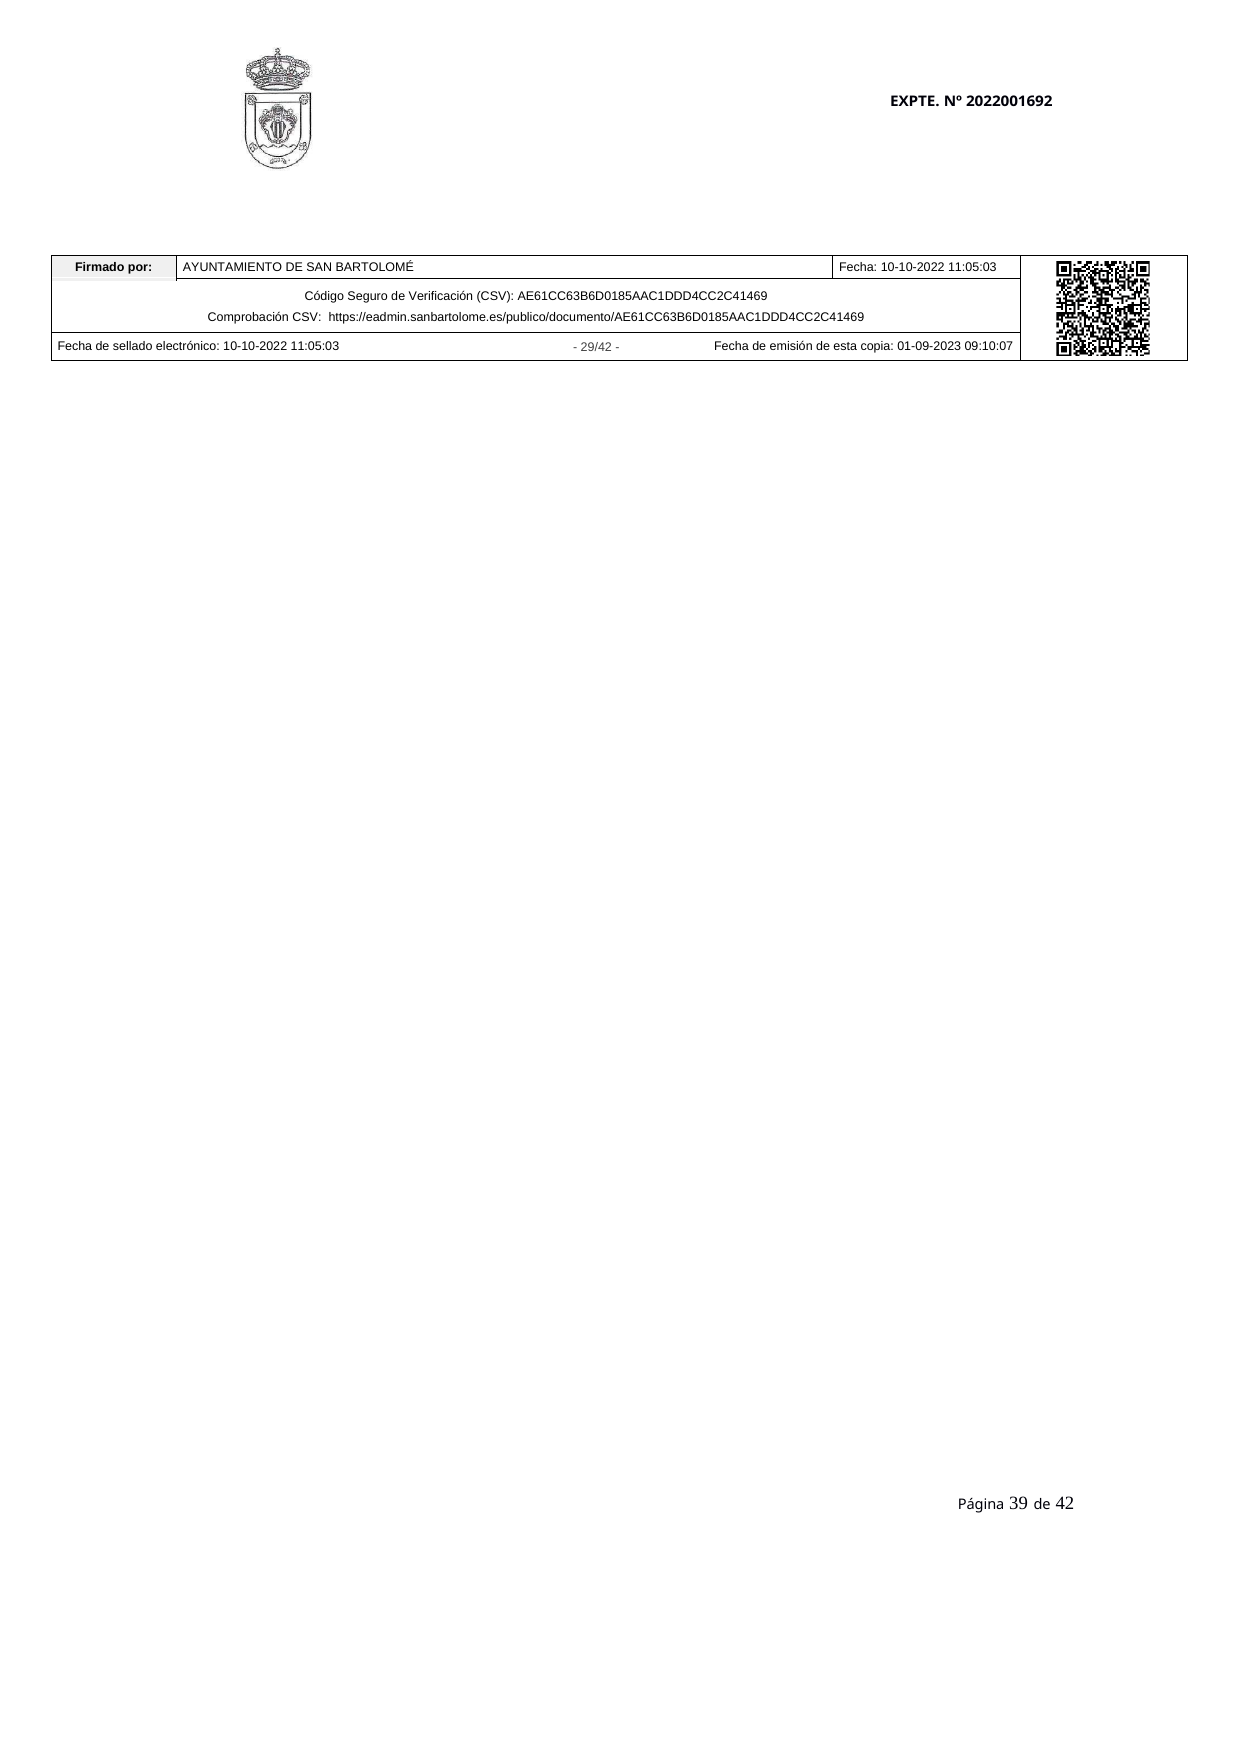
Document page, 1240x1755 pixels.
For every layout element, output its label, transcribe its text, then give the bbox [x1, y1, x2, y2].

table_header AYUNTAMIENTO DE SAN BARTOLOMÉ [177, 256, 832, 277]
table_header Fecha: 10-10-2022 11:05:03 [833, 256, 1020, 277]
table_header Firmado por: [52, 256, 176, 277]
table_cell Código Seguro de Verificación (CSV): AE61CC63B6D0185AAC1DDD4CC2C41469 Comprobación CSV: https://eadmin.sanbartolome.es/publico/documento/AE61CC63B6D0185AAC1DDD4CC2C41469 [52, 279, 1020, 332]
table_cell Fecha de sellado electrónico: 10-10-2022 11:05:03 - 29/42 - Fecha de emisión de esta copia: 01-09-2023 09:10:07 [52, 333, 1020, 359]
table_header [1021, 256, 1187, 359]
